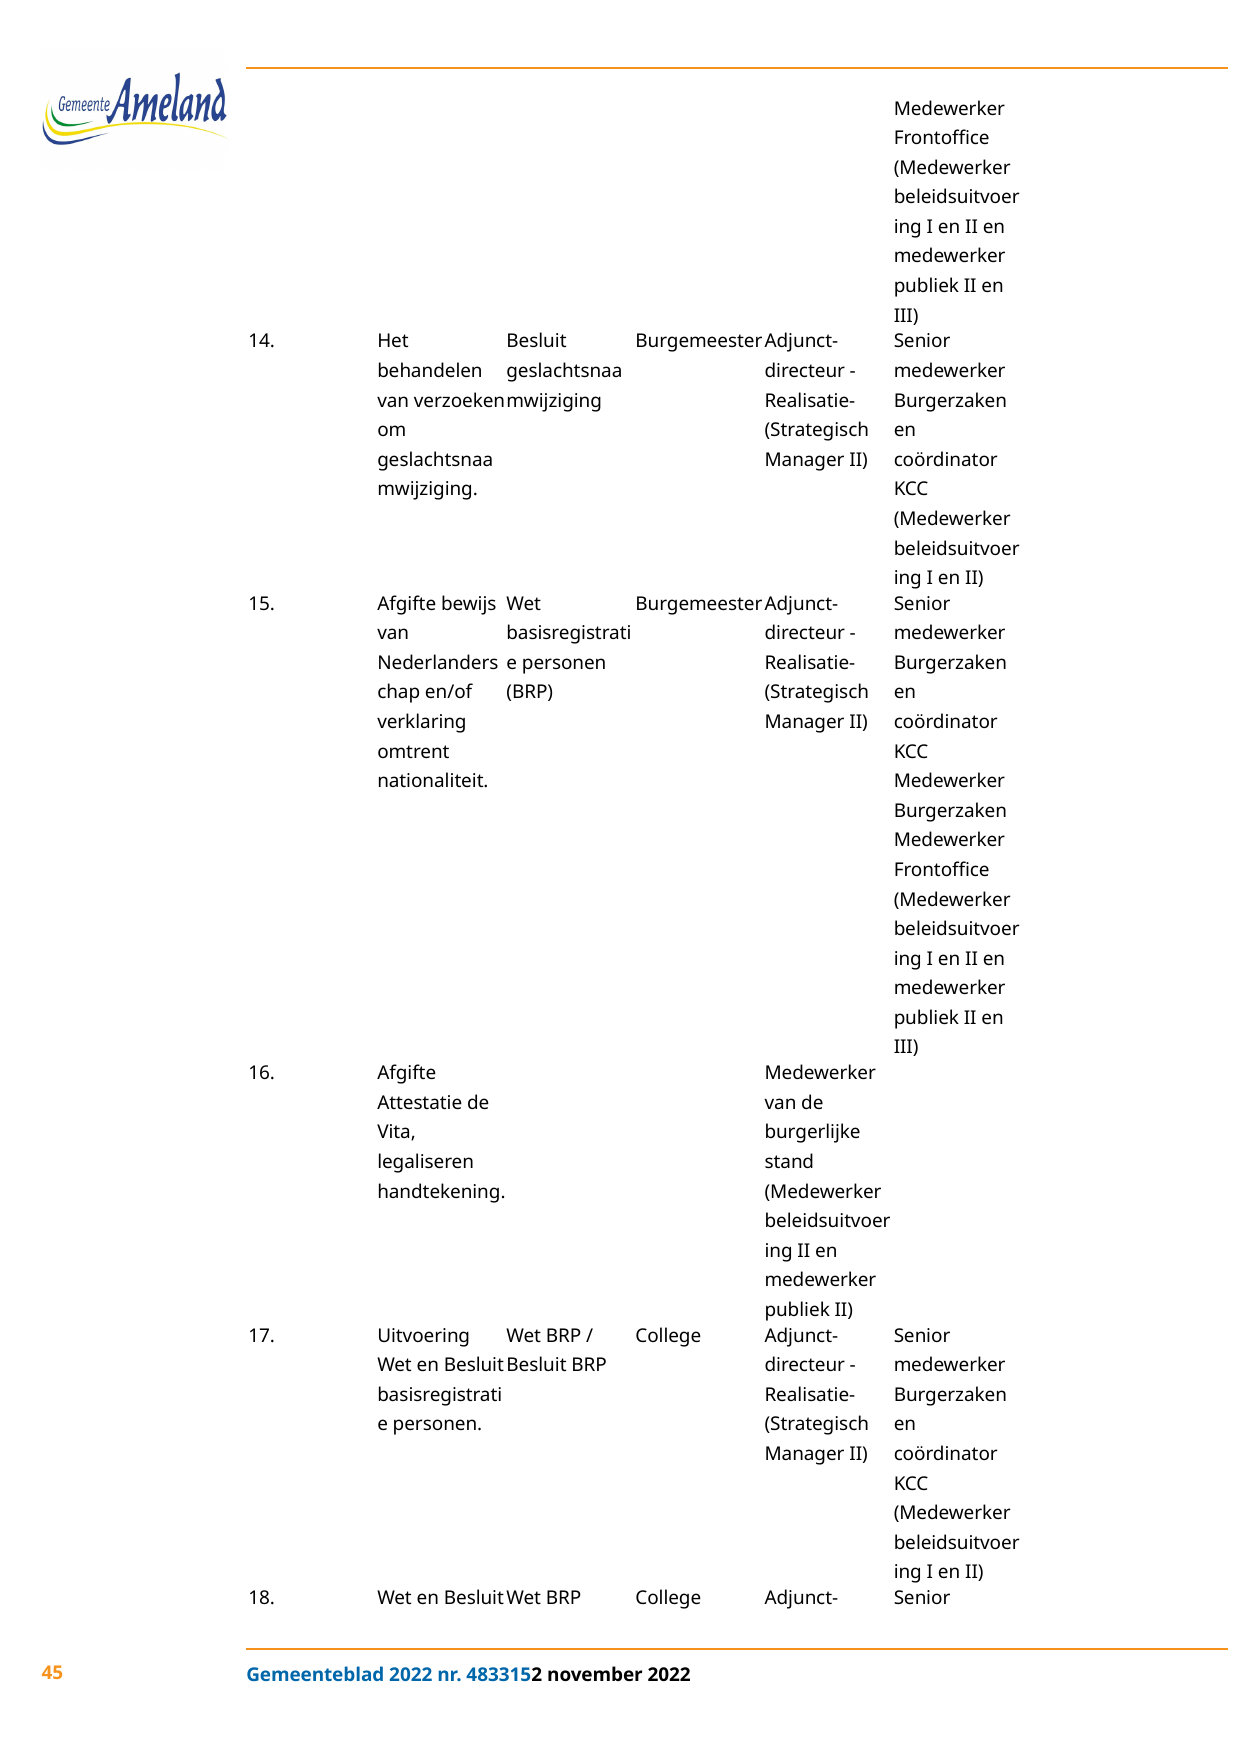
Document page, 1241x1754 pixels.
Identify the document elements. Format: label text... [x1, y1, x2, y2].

table_cell Wet BRP [506, 1584, 635, 1610]
table_cell 18. [248, 1584, 377, 1610]
table_cell [506, 1060, 635, 1322]
table_cell 17. [248, 1322, 377, 1584]
table_cell [1023, 95, 1152, 328]
table_cell [1023, 1060, 1152, 1322]
table_cell [506, 95, 635, 328]
table_cell Besluit geslachtsnaamwijziging [506, 328, 635, 590]
table_cell [894, 1060, 1022, 1322]
table_cell Senior [894, 1584, 1022, 1610]
table_cell 16. [248, 1060, 377, 1322]
table_cell 15. [248, 590, 377, 1059]
table_cell College [635, 1322, 764, 1584]
table_cell Senior medewerker Burgerzaken en coördinator KCC Medewerker Burgerzaken Medewerker Frontoffice (Medewerker beleidsuitvoering I en II en medewerker publiek II en III) [894, 590, 1022, 1059]
table_cell Het behandelen van verzoeken om geslachtsnaamwijziging. [377, 328, 506, 590]
table_cell Wet BRP / Besluit BRP [506, 1322, 635, 1584]
table_cell [377, 95, 506, 328]
table_cell [764, 95, 893, 328]
table_cell [1023, 1584, 1152, 1610]
table_cell Burgemeester [635, 590, 764, 1059]
table_cell Afgifte Attestatie de Vita, legaliseren handtekening. [377, 1060, 506, 1322]
table_cell Medewerker Frontoffice (Medewerker beleidsuitvoering I en II en medewerker publiek II en III) [894, 95, 1022, 328]
table_cell [635, 1060, 764, 1322]
table_cell Wet en Besluit [377, 1584, 506, 1610]
table_cell [1023, 328, 1152, 590]
table_cell Wet basisregistratie personen (BRP) [506, 590, 635, 1059]
table_cell Afgifte bewijs van Nederlanderschap en/of verklaring omtrent nationaliteit. [377, 590, 506, 1059]
table_cell 14. [248, 328, 377, 590]
table_cell Adjunct-directeur -Realisatie- (Strategisch Manager II) [764, 328, 893, 590]
table_cell Uitvoering Wet en Besluit basisregistratie personen. [377, 1322, 506, 1584]
table_cell Senior medewerker Burgerzaken en coördinator KCC (Medewerker beleidsuitvoering I en II) [894, 328, 1022, 590]
table_cell Senior medewerker Burgerzaken en coördinator KCC (Medewerker beleidsuitvoering I en II) [894, 1322, 1022, 1584]
table_cell Burgemeester [635, 328, 764, 590]
table_cell Medewerker van de burgerlijke stand (Medewerker beleidsuitvoering II en medewerker publiek II) [764, 1060, 893, 1322]
table_cell [635, 95, 764, 328]
table_cell [1023, 590, 1152, 1059]
table_cell [248, 95, 377, 328]
table_cell College [635, 1584, 764, 1610]
picture [41, 47, 231, 172]
table_cell Adjunct- [764, 1584, 893, 1610]
table_cell [1023, 1322, 1152, 1584]
table_cell Adjunct-directeur -Realisatie- (Strategisch Manager II) [764, 1322, 893, 1584]
table_cell Adjunct-directeur -Realisatie- (Strategisch Manager II) [764, 590, 893, 1059]
